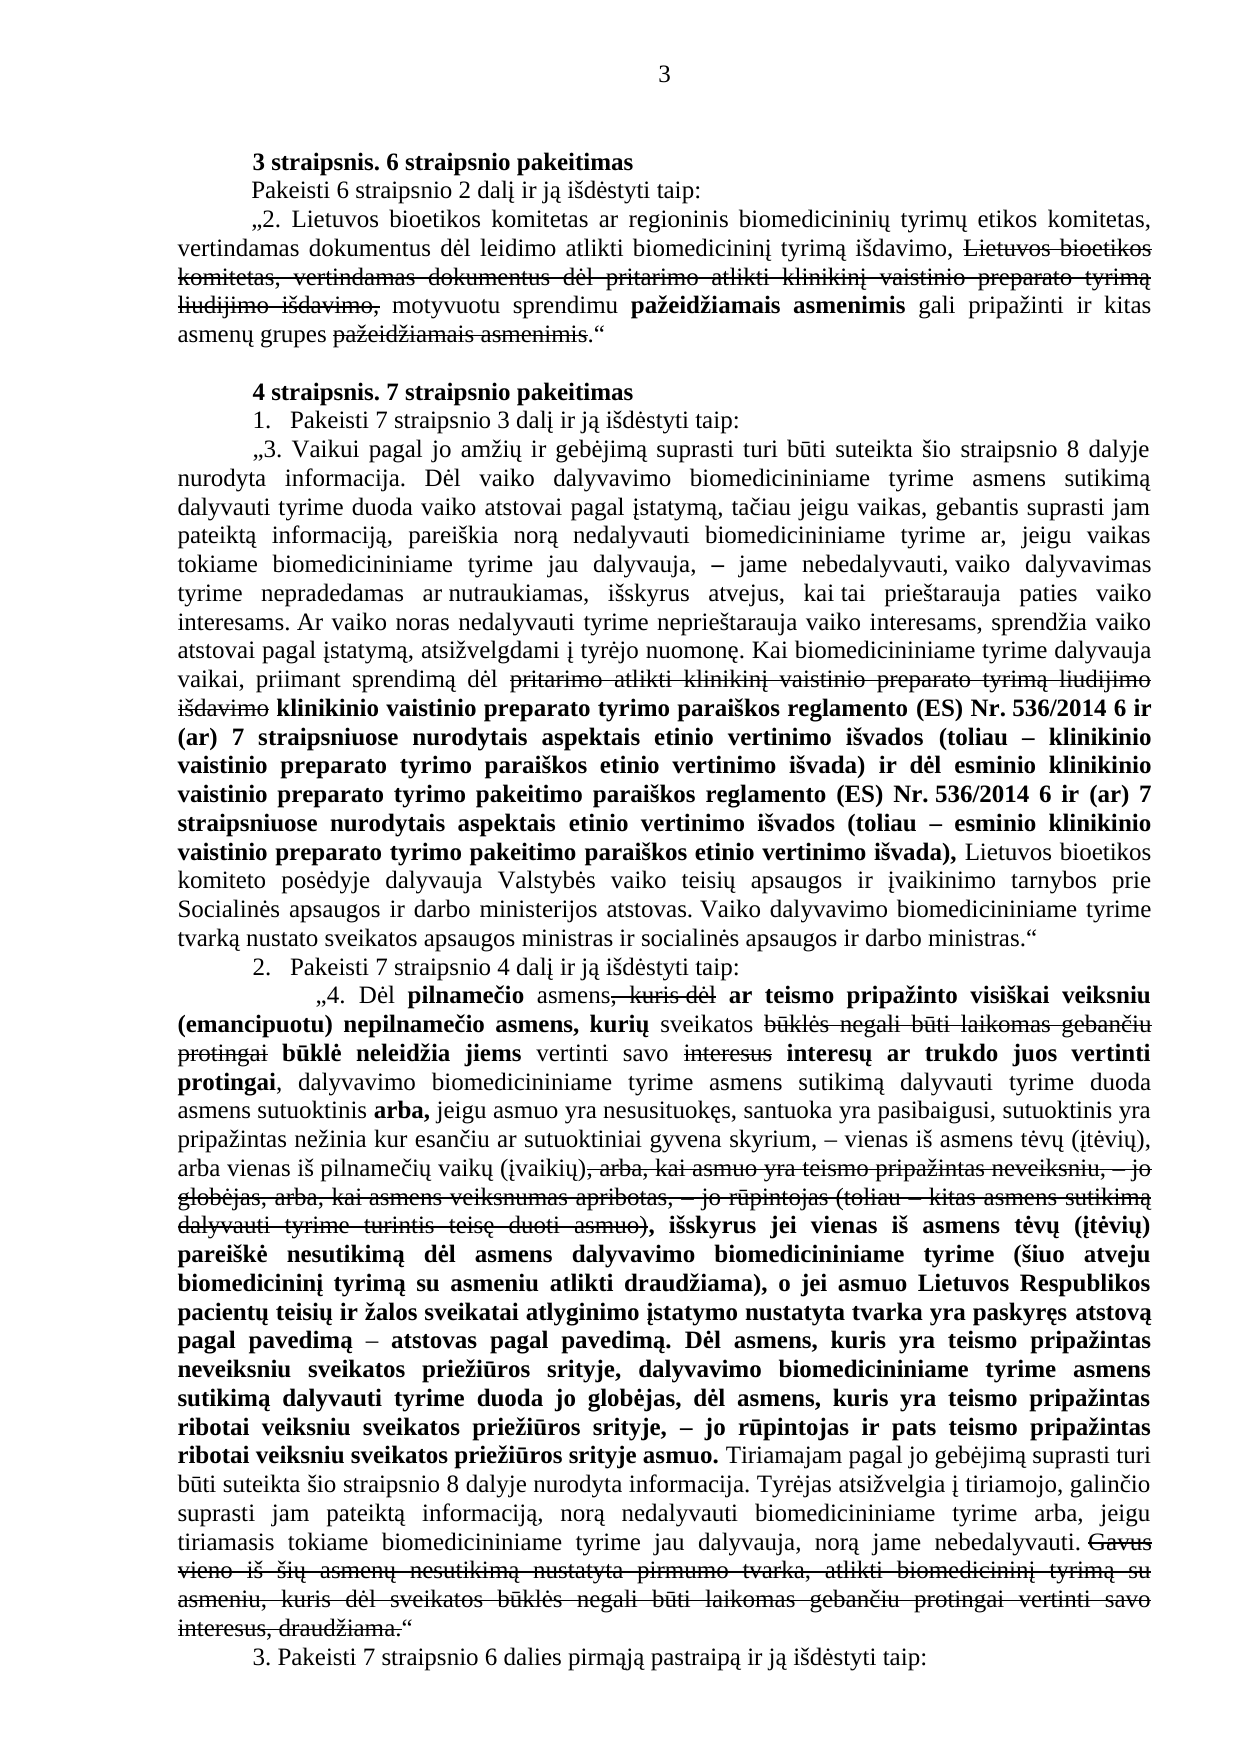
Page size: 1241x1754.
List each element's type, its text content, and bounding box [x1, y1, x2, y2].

text „3. Vaikui pagal jo amžių ir gebėjimą suprasti turi būti suteikta šio straipsnio 8 dalyje nurodyta informacija. Dėl vaiko dalyvavimo biomedicininiame tyrime asmens sutikimą dalyvauti tyrime duoda vaiko atstovai pagal įstatymą, tačiau jeigu vaikas, gebantis suprasti jam pateiktą informaciją, pareiškia norą nedalyvauti biomedicininiame tyrime ar, jeigu vaikas tokiame biomedicininiame tyrime jau dalyvauja, – jame nebedalyvauti, vaiko dalyvavimas tyrime nepradedamas ar nutraukiamas, išskyrus atvejus, kai tai prieštarauja paties vaiko interesams. Ar vaiko noras nedalyvauti tyrime neprieštarauja vaiko interesams, sprendžia vaiko atstovai pagal įstatymą, atsižvelgdami į tyrėjo nuomonę. Kai biomedicininiame tyrime dalyvauja vaikai, priimant sprendimą dėl pritarimo atlikti klinikinį vaistinio preparato tyrimą liudijimo išdavimo klinikinio vaistinio preparato tyrimo paraiškos reglamento (ES) Nr. 536/2014 6 ir (ar) 7 straipsniuose nurodytais aspektais etinio vertinimo išvados (toliau – klinikinio vaistinio preparato tyrimo paraiškos etinio vertinimo išvada) ir dėl esminio klinikinio vaistinio preparato tyrimo pakeitimo paraiškos reglamento (ES) Nr. 536/2014 6 ir (ar) 7 straipsniuose nurodytais aspektais etinio vertinimo išvados (toliau – esminio klinikinio vaistinio preparato tyrimo pakeitimo paraiškos etinio vertinimo išvada), Lietuvos bioetikos komiteto posėdyje dalyvauja Valstybės vaiko teisių apsaugos ir įvaikinimo tarnybos prie Socialinės apsaugos ir darbo ministerijos atstovas. Vaiko dalyvavimo biomedicininiame tyrime tvarką nustato sveikatos apsaugos ministras ir socialinės apsaugos ir darbo ministras.“ [177, 434, 1152, 952]
text 3 straipsnis. 6 straipsnio pakeitimas [177, 147, 1152, 176]
text „4. Dėl pilnamečio asmens, kuris dėl ar teismo pripažinto visiškai veiksniu (emancipuotu) nepilnamečio asmens, kurių sveikatos būklės negali būti laikomas gebančiu protingai būklė neleidžia jiems vertinti savo interesus interesų ar trukdo juos vertinti protingai, dalyvavimo biomedicininiame tyrime asmens sutikimą dalyvauti tyrime duoda asmens sutuoktinis arba, jeigu asmuo yra nesusituokęs, santuoka yra pasibaigusi, sutuoktinis yra pripažintas nežinia kur esančiu ar sutuoktiniai gyvena skyrium, – vienas iš asmens tėvų (įtėvių), arba vienas iš pilnamečių vaikų (įvaikių), arba, kai asmuo yra teismo pripažintas neveiksniu, – jo globėjas, arba, kai asmens veiksnumas apribotas, – jo rūpintojas (toliau – kitas asmens sutikimą dalyvauti tyrime turintis teisę duoti asmuo), išskyrus jei vienas iš asmens tėvų (įtėvių) pareiškė nesutikimą dėl asmens dalyvavimo biomedicininiame tyrime (šiuo atveju biomedicininį tyrimą su asmeniu atlikti draudžiama), o jei asmuo Lietuvos Respublikos pacientų teisių ir žalos sveikatai atlyginimo įstatymo nustatyta tvarka yra paskyręs atstovą pagal pavedimą – atstovas pagal pavedimą. Dėl asmens, kuris yra teismo pripažintas neveiksniu sveikatos priežiūros srityje, dalyvavimo biomedicininiame tyrime asmens sutikimą dalyvauti tyrime duoda jo globėjas, dėl asmens, kuris yra teismo pripažintas ribotai veiksniu sveikatos priežiūros srityje, – jo rūpintojas ir pats teismo pripažintas ribotai veiksniu sveikatos priežiūros srityje asmuo. Tiriamajam pagal jo gebėjimą suprasti turi būti suteikta šio straipsnio 8 dalyje nurodyta informacija. Tyrėjas atsižvelgia į tiriamojo, galinčio suprasti jam pateiktą informaciją, norą nedalyvauti biomedicininiame tyrime arba, jeigu tiriamasis tokiame biomedicininiame tyrime jau dalyvauja, norą jame nebedalyvauti. Gavus vieno iš šių asmenų nesutikimą nustatyta pirmumo tvarka, atlikti biomedicininį tyrimą su asmeniu, kuris dėl sveikatos būklės negali būti laikomas gebančiu protingai vertinti savo interesus, draudžiama.“ [177, 981, 1152, 1642]
text „2. Lietuvos bioetikos komitetas ar regioninis biomedicininių tyrimų etikos komitetas, vertindamas dokumentus dėl leidimo atlikti biomedicininį tyrimą išdavimo, Lietuvos bioetikos komitetas, vertindamas dokumentus dėl pritarimo atlikti klinikinį vaistinio preparato tyrimą liudijimo išdavimo, motyvuotu sprendimu pažeidžiamais asmenimis gali pripažinti ir kitas asmenų grupes pažeidžiamais asmenimis.“ [177, 204, 1152, 348]
text 4 straipsnis. 7 straipsnio pakeitimas [177, 377, 1152, 406]
list Pakeisti 7 straipsnio 3 dalį ir ją išdėstyti taip: [252, 406, 1152, 434]
list Pakeisti 6 straipsnio 2 dalį ir ją išdėstyti taip: [251, 176, 1152, 204]
list Pakeisti 7 straipsnio 4 dalį ir ją išdėstyti taip: [252, 952, 1152, 981]
text 3. Pakeisti 7 straipsnio 6 dalies pirmąją pastraipą ir ją išdėstyti taip: [177, 1642, 1152, 1671]
